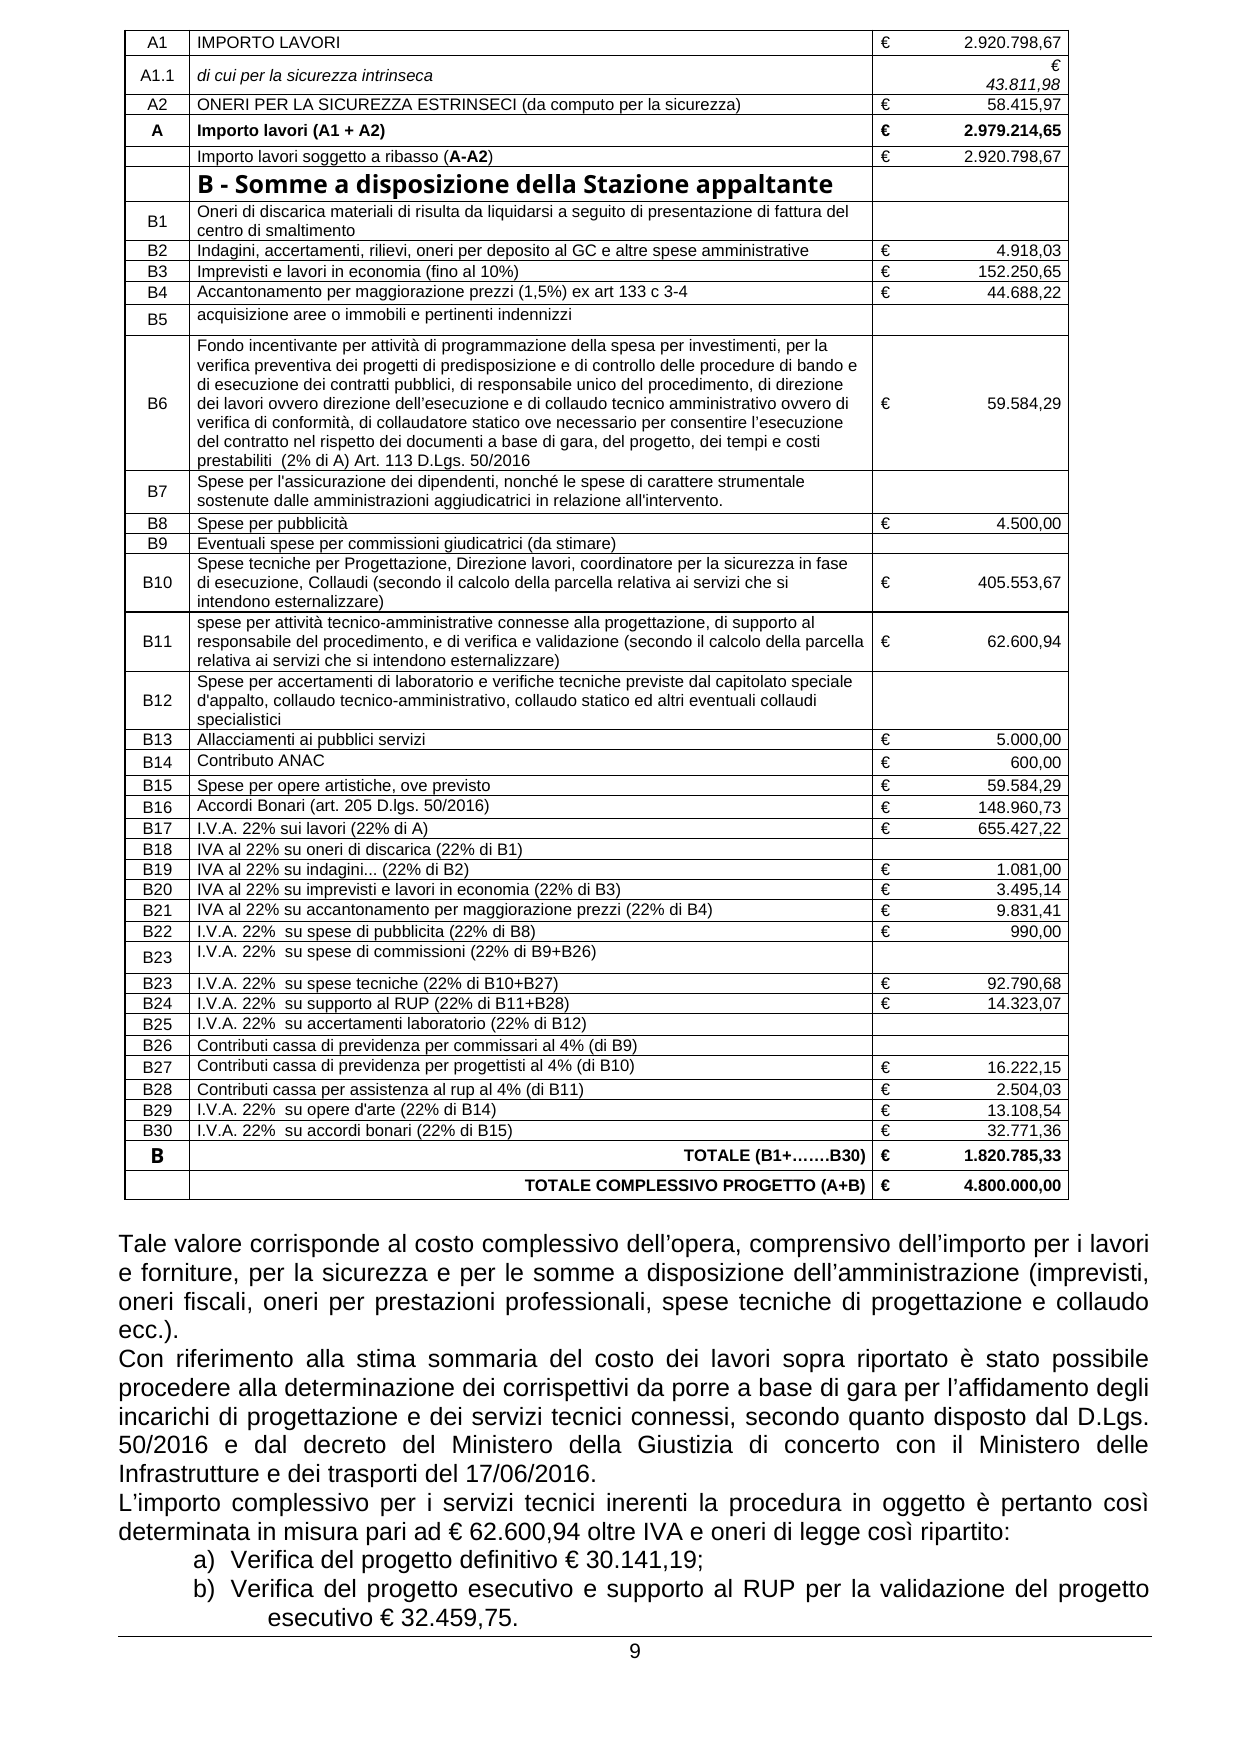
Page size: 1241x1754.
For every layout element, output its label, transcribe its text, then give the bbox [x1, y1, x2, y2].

table_cell € 2.920.798,67 [873, 147, 1068, 166]
table_cell € 655.427,22 [873, 819, 1068, 838]
table_cell € 59.584,29 [873, 336, 1068, 470]
table_cell I.V.A. 22% su supporto al RUP (22% di B11+B28) [190, 994, 872, 1013]
table_cell B21 [126, 900, 189, 921]
table_cell [126, 1171, 189, 1199]
table_cell IVA al 22% su accantonamento per maggiorazione prezzi (22% di B4) [190, 900, 872, 921]
table_cell € 5.000,00 [873, 730, 1068, 749]
table_cell ONERI PER LA SICUREZZA ESTRINSECI (da computo per la sicurezza) [190, 95, 872, 114]
table_cell acquisizione aree o immobili e pertinenti indennizzi [190, 305, 872, 335]
table_cell € 152.250,65 [873, 261, 1068, 281]
table_cell B8 [126, 514, 189, 533]
table_cell I.V.A. 22% su accordi bonari (22% di B15) [190, 1121, 872, 1140]
table_cell [873, 839, 1068, 858]
table_cell B3 [126, 261, 189, 281]
table_cell € 3.495,14 [873, 880, 1068, 899]
table_cell IMPORTO LAVORI [190, 31, 872, 55]
table_cell B10 [126, 554, 189, 611]
table_cell B1 [126, 202, 189, 240]
table_cell [873, 1014, 1068, 1034]
table_cell A1 [126, 31, 189, 55]
table_cell Accantonamento per maggiorazione prezzi (1,5%) ex art 133 c 3-4 [190, 282, 872, 303]
table_cell Importo lavori (A1 + A2) [190, 115, 872, 146]
table_cell € 2.920.798,67 [873, 31, 1068, 55]
table_cell € 43.811,98 [873, 56, 1068, 94]
table_cell Eventuali spese per commissioni giudicatrici (da stimare) [190, 534, 872, 553]
table_cell B11 [126, 613, 189, 671]
table_cell € 4.500,00 [873, 514, 1068, 533]
table_cell € 59.584,29 [873, 776, 1068, 795]
table_cell € 1.081,00 [873, 860, 1068, 879]
table_cell B17 [126, 819, 189, 838]
table_cell di cui per la sicurezza intrinseca [190, 56, 872, 94]
table_cell Contributi cassa di previdenza per commissari al 4% (di B9) [190, 1036, 872, 1055]
table_cell € 4.800.000,00 [873, 1171, 1068, 1199]
table_cell B [126, 1141, 189, 1170]
table_cell B5 [126, 305, 189, 335]
table_cell [873, 202, 1068, 240]
table_cell B14 [126, 750, 189, 775]
table_cell B22 [126, 922, 189, 941]
table_cell Spese per opere artistiche, ove previsto [190, 776, 872, 795]
table_cell B6 [126, 336, 189, 470]
text Tale valore corrisponde al costo complessivo dell’opera, comprensivo dell’importo per i lavori e forniture, per la sicurezza e per le somme a disposizione dell’amministrazione (imprevisti, oneri fiscali, oneri per prestazioni professionali, spese tecniche di progettazione e collaudo ecc.). [118, 1229, 1152, 1344]
table_cell Allacciamenti ai pubblici servizi [190, 730, 872, 749]
table_cell [126, 167, 189, 201]
table_cell TOTALE COMPLESSIVO PROGETTO (A+B) [190, 1171, 872, 1199]
table_cell € 13.108,54 [873, 1100, 1068, 1120]
table_cell [873, 534, 1068, 553]
table_cell IVA al 22% su oneri di discarica (22% di B1) [190, 839, 872, 858]
table_cell € 600,00 [873, 750, 1068, 775]
table_cell € 2.979.214,65 [873, 115, 1068, 146]
table_cell [873, 672, 1068, 729]
table_cell € 405.553,67 [873, 554, 1068, 611]
table_cell Indagini, accertamenti, rilievi, oneri per deposito al GC e altre spese amministrative [190, 241, 872, 260]
table_cell I.V.A. 22% su spese di commissioni (22% di B9+B26) [190, 942, 872, 972]
table_cell Contributi cassa per assistenza al rup al 4% (di B11) [190, 1080, 872, 1099]
table_cell IVA al 22% su imprevisti e lavori in economia (22% di B3) [190, 880, 872, 899]
table_cell Importo lavori soggetto a ribasso (A-A2) [190, 147, 872, 166]
table_cell A [126, 115, 189, 146]
table_cell B4 [126, 282, 189, 303]
table_cell Fondo incentivante per attività di programmazione della spesa per investimenti, per la verifica preventiva dei progetti di predisposizione e di controllo delle procedure di bando e di esecuzione dei contratti pubblici, di responsabile unico del procedimento, di direzione dei lavori ovvero direzione dell’esecuzione e di collaudo tecnico amministrativo ovvero di verifica di conformità, di collaudatore statico ove necessario per consentire l’esecuzione del contratto nel rispetto dei documenti a base di gara, del progetto, dei tempi e costi prestabiliti (2% di A) Art. 113 D.Lgs. 50/2016 [190, 336, 872, 470]
table_cell IVA al 22% su indagini... (22% di B2) [190, 860, 872, 879]
table_cell Imprevisti e lavori in economia (fino al 10%) [190, 261, 872, 281]
table_cell [873, 167, 1068, 201]
table_cell € 16.222,15 [873, 1056, 1068, 1078]
table_cell TOTALE (B1+…….B30) [190, 1141, 872, 1170]
table_cell B24 [126, 994, 189, 1013]
table_cell I.V.A. 22% su spese di pubblicita (22% di B8) [190, 922, 872, 941]
table_cell Spese per l'assicurazione dei dipendenti, nonché le spese di carattere strumentale sostenute dalle amministrazioni aggiudicatrici in relazione all'intervento. [190, 471, 872, 512]
table_cell [126, 147, 189, 166]
table_cell € 1.820.785,33 [873, 1141, 1068, 1170]
table_cell € 32.771,36 [873, 1121, 1068, 1140]
table_cell B19 [126, 860, 189, 879]
table_cell Contributi cassa di previdenza per progettisti al 4% (di B10) [190, 1056, 872, 1078]
table_cell B12 [126, 672, 189, 729]
table_cell B9 [126, 534, 189, 553]
table_cell B28 [126, 1080, 189, 1099]
table_cell I.V.A. 22% su opere d'arte (22% di B14) [190, 1100, 872, 1120]
list Verifica del progetto esecutivo e supporto al RUP per la validazione del progetto esecutivo € 32.459,75. [193, 1574, 1152, 1632]
list Verifica del progetto definitivo € 30.141,19; [193, 1545, 1152, 1574]
table_cell [873, 471, 1068, 512]
table_cell € 58.415,97 [873, 95, 1068, 114]
table_cell I.V.A. 22% su spese tecniche (22% di B10+B27) [190, 974, 872, 993]
table_cell A1.1 [126, 56, 189, 94]
table_cell Oneri di discarica materiali di risulta da liquidarsi a seguito di presentazione di fattura del centro di smaltimento [190, 202, 872, 240]
table_cell I.V.A. 22% su accertamenti laboratorio (22% di B12) [190, 1014, 872, 1034]
table_cell B18 [126, 839, 189, 858]
table_cell € 62.600,94 [873, 613, 1068, 671]
table_cell B25 [126, 1014, 189, 1034]
table_cell Spese per pubblicità [190, 514, 872, 533]
text L’importo complessivo per i servizi tecnici inerenti la procedura in oggetto è pertanto così determinata in misura pari ad € 62.600,94 oltre IVA e oneri di legge così ripartito: [118, 1488, 1152, 1545]
table_cell € 14.323,07 [873, 994, 1068, 1013]
table_cell spese per attività tecnico-amministrative connesse alla progettazione, di supporto al responsabile del procedimento, e di verifica e validazione (secondo il calcolo della parcella relativa ai servizi che si intendono esternalizzare) [190, 613, 872, 671]
table_cell B26 [126, 1036, 189, 1055]
table_cell B23 [126, 942, 189, 972]
table_cell B20 [126, 880, 189, 899]
table_cell [873, 942, 1068, 972]
table_cell [873, 1036, 1068, 1055]
table_cell B13 [126, 730, 189, 749]
table_cell B16 [126, 796, 189, 818]
table_cell B7 [126, 471, 189, 512]
table_cell Accordi Bonari (art. 205 D.lgs. 50/2016) [190, 796, 872, 818]
table_cell B - Somme a disposizione della Stazione appaltante [190, 167, 872, 201]
table_cell A2 [126, 95, 189, 114]
table_cell Contributo ANAC [190, 750, 872, 775]
table_cell Spese tecniche per Progettazione, Direzione lavori, coordinatore per la sicurezza in fase di esecuzione, Collaudi (secondo il calcolo della parcella relativa ai servizi che si intendono esternalizzare) [190, 554, 872, 611]
table_cell € 4.918,03 [873, 241, 1068, 260]
table_cell Spese per accertamenti di laboratorio e verifiche tecniche previste dal capitolato speciale d'appalto, collaudo tecnico-amministrativo, collaudo statico ed altri eventuali collaudi specialistici [190, 672, 872, 729]
table_cell € 44.688,22 [873, 282, 1068, 303]
table_cell € 9.831,41 [873, 900, 1068, 921]
table_cell B30 [126, 1121, 189, 1140]
text Con riferimento alla stima sommaria del costo dei lavori sopra riportato è stato possibile procedere alla determinazione dei corrispettivi da porre a base di gara per l’affidamento degli incarichi di progettazione e dei servizi tecnici connessi, secondo quanto disposto dal D.Lgs. 50/2016 e dal decreto del Ministero della Giustizia di concerto con il Ministero delle Infrastrutture e dei trasporti del 17/06/2016. [118, 1344, 1152, 1488]
table_cell € 92.790,68 [873, 974, 1068, 993]
table_cell € 148.960,73 [873, 796, 1068, 818]
table_cell B29 [126, 1100, 189, 1120]
table_cell B2 [126, 241, 189, 260]
table_cell [873, 305, 1068, 335]
table_cell B15 [126, 776, 189, 795]
table_cell B27 [126, 1056, 189, 1078]
table_cell B23 [126, 974, 189, 993]
table_cell I.V.A. 22% sui lavori (22% di A) [190, 819, 872, 838]
table_cell € 2.504,03 [873, 1080, 1068, 1099]
table_cell € 990,00 [873, 922, 1068, 941]
